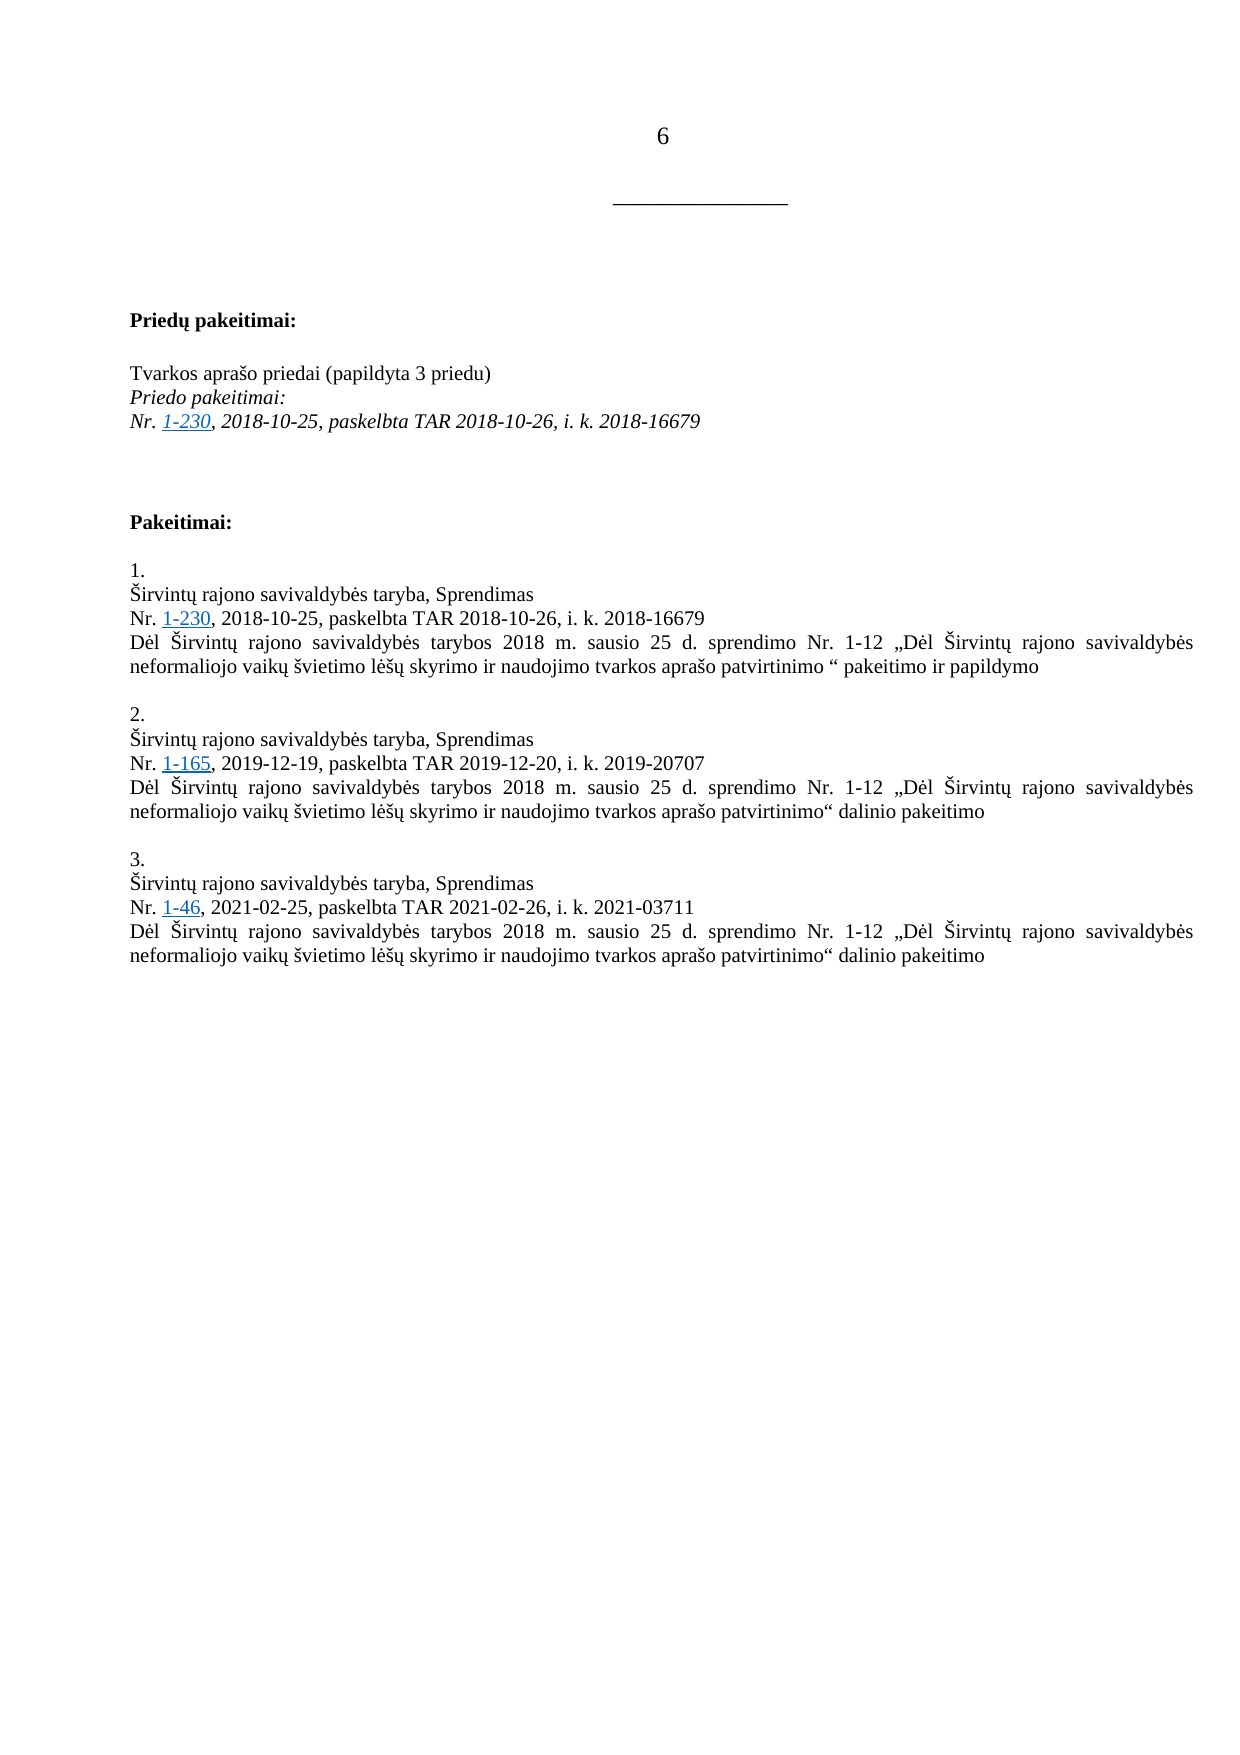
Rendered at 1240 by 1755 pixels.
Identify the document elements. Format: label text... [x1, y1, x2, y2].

text Širvintų rajono savivaldybės taryba, Sprendimas [129, 871, 1196, 895]
text 3. [129, 847, 1196, 871]
text Dėl Širvintų rajono savivaldybės tarybos 2018 m. sausio 25 d. sprendimo Nr. 1-12 „Dėl Širvintų rajono savivaldybės neformaliojo vaikų švietimo lėšų skyrimo ir naudojimo tvarkos aprašo patvirtinimo “ pakeitimo ir papildymo [129, 630, 1196, 678]
text Nr. 1-46, 2021-02-25, paskelbta TAR 2021-02-26, i. k. 2021-03711 [129, 895, 1196, 919]
text Tvarkos aprašo priedai (papildyta 3 priedu) [129, 361, 1196, 385]
text Priedų pakeitimai: [129, 308, 1196, 332]
text 1. [129, 558, 1196, 582]
text ______________ [129, 179, 1196, 207]
text Dėl Širvintų rajono savivaldybės tarybos 2018 m. sausio 25 d. sprendimo Nr. 1-12 „Dėl Širvintų rajono savivaldybės neformaliojo vaikų švietimo lėšų skyrimo ir naudojimo tvarkos aprašo patvirtinimo“ dalinio pakeitimo [129, 774, 1196, 823]
text Pakeitimai: [129, 510, 1196, 534]
text 2. [129, 702, 1196, 726]
text Nr. 1-230, 2018-10-25, paskelbta TAR 2018-10-26, i. k. 2018-16679 [129, 409, 1196, 433]
text Priedo pakeitimai: [129, 385, 1196, 409]
text Dėl Širvintų rajono savivaldybės tarybos 2018 m. sausio 25 d. sprendimo Nr. 1-12 „Dėl Širvintų rajono savivaldybės neformaliojo vaikų švietimo lėšų skyrimo ir naudojimo tvarkos aprašo patvirtinimo“ dalinio pakeitimo [129, 919, 1196, 967]
text Širvintų rajono savivaldybės taryba, Sprendimas [129, 582, 1196, 606]
text Nr. 1-165, 2019-12-19, paskelbta TAR 2019-12-20, i. k. 2019-20707 [129, 751, 1196, 774]
text Širvintų rajono savivaldybės taryba, Sprendimas [129, 726, 1196, 751]
text Nr. 1-230, 2018-10-25, paskelbta TAR 2018-10-26, i. k. 2018-16679 [129, 606, 1196, 630]
